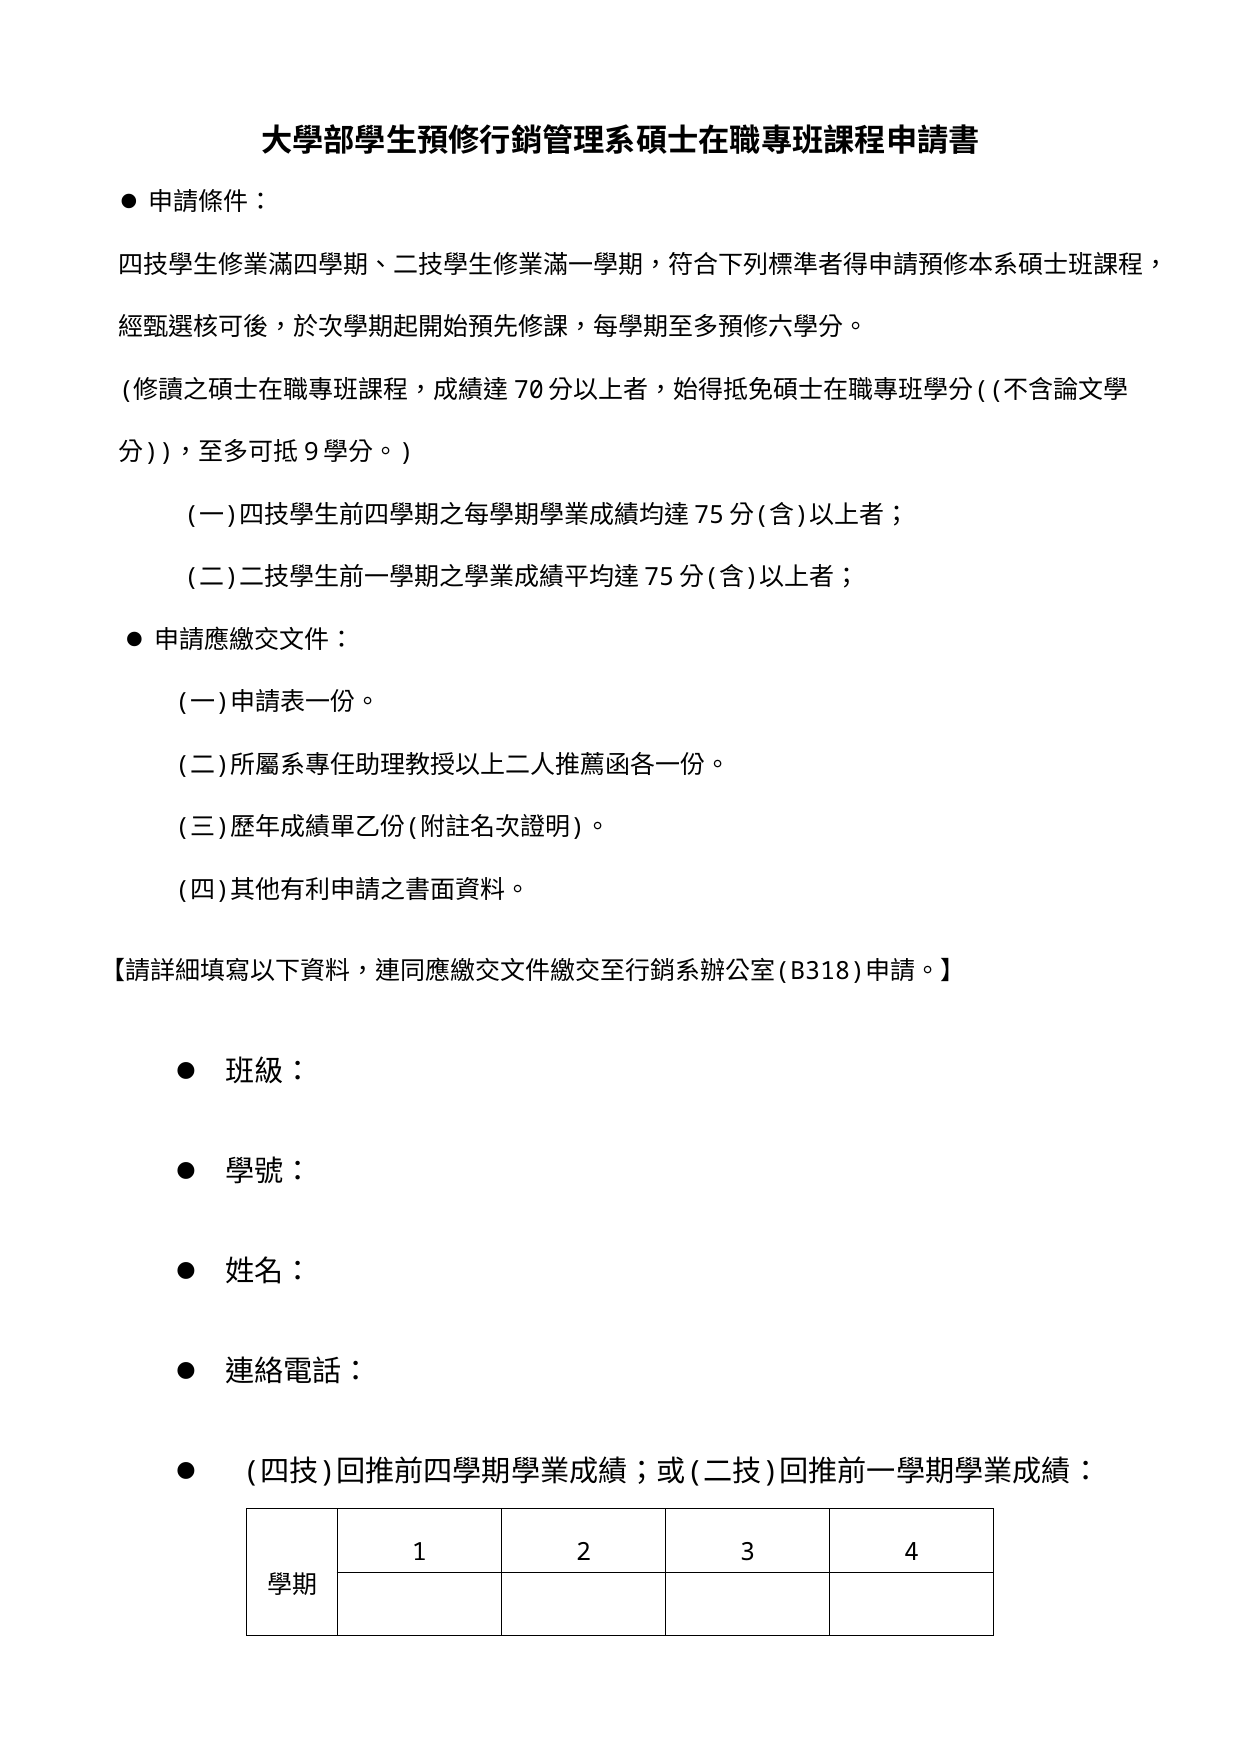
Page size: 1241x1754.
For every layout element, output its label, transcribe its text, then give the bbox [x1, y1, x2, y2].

table_cell [830, 1573, 993, 1635]
table_header 學期 [247, 1509, 337, 1635]
table_cell [502, 1573, 665, 1635]
list 姓名： [175, 1227, 1165, 1289]
text (三)歷年成績單乙份(附註名次證明)。 [175, 783, 1165, 846]
table_header 4 [830, 1509, 993, 1572]
list 申請條件： [119, 158, 1165, 221]
table_header 2 [502, 1509, 665, 1572]
list 連絡電話： [175, 1327, 1165, 1389]
text (修讀之碩士在職專班課程，成績達70分以上者，始得抵免碩士在職專班學分((不含論文學分))，至多可抵9學分。) [119, 346, 1165, 471]
text 【請詳細填寫以下資料，連同應繳交文件繳交至行銷系辦公室(B318)申請。】 [100, 927, 1165, 989]
text 四技學生修業滿四學期、二技學生修業滿一學期，符合下列標準者得申請預修本系碩士班課程，經甄選核可後，於次學期起開始預先修課，每學期至多預修六學分。 [119, 221, 1165, 346]
list 申請應繳交文件： [125, 596, 1165, 658]
table_cell [338, 1573, 501, 1635]
table_cell [666, 1573, 829, 1635]
table_header 1 [338, 1509, 501, 1572]
list 班級： [175, 1027, 1165, 1089]
text (一)申請表一份。 [175, 658, 1165, 721]
text (一)四技學生前四學期之每學期學業成績均達75分(含)以上者； [184, 471, 1165, 533]
text 大學部學生預修行銷管理系碩士在職專班課程申請書 [75, 96, 1165, 158]
text (四)其他有利申請之書面資料。 [175, 846, 1165, 908]
text (二)二技學生前一學期之學業成績平均達75分(含)以上者； [184, 533, 1165, 596]
table_header 3 [666, 1509, 829, 1572]
list (四技)回推前四學期學業成績；或(二技)回推前一學期學業成績： [175, 1427, 1165, 1489]
list 學號： [175, 1127, 1165, 1189]
text (二)所屬系專任助理教授以上二人推薦函各一份。 [175, 721, 1165, 783]
